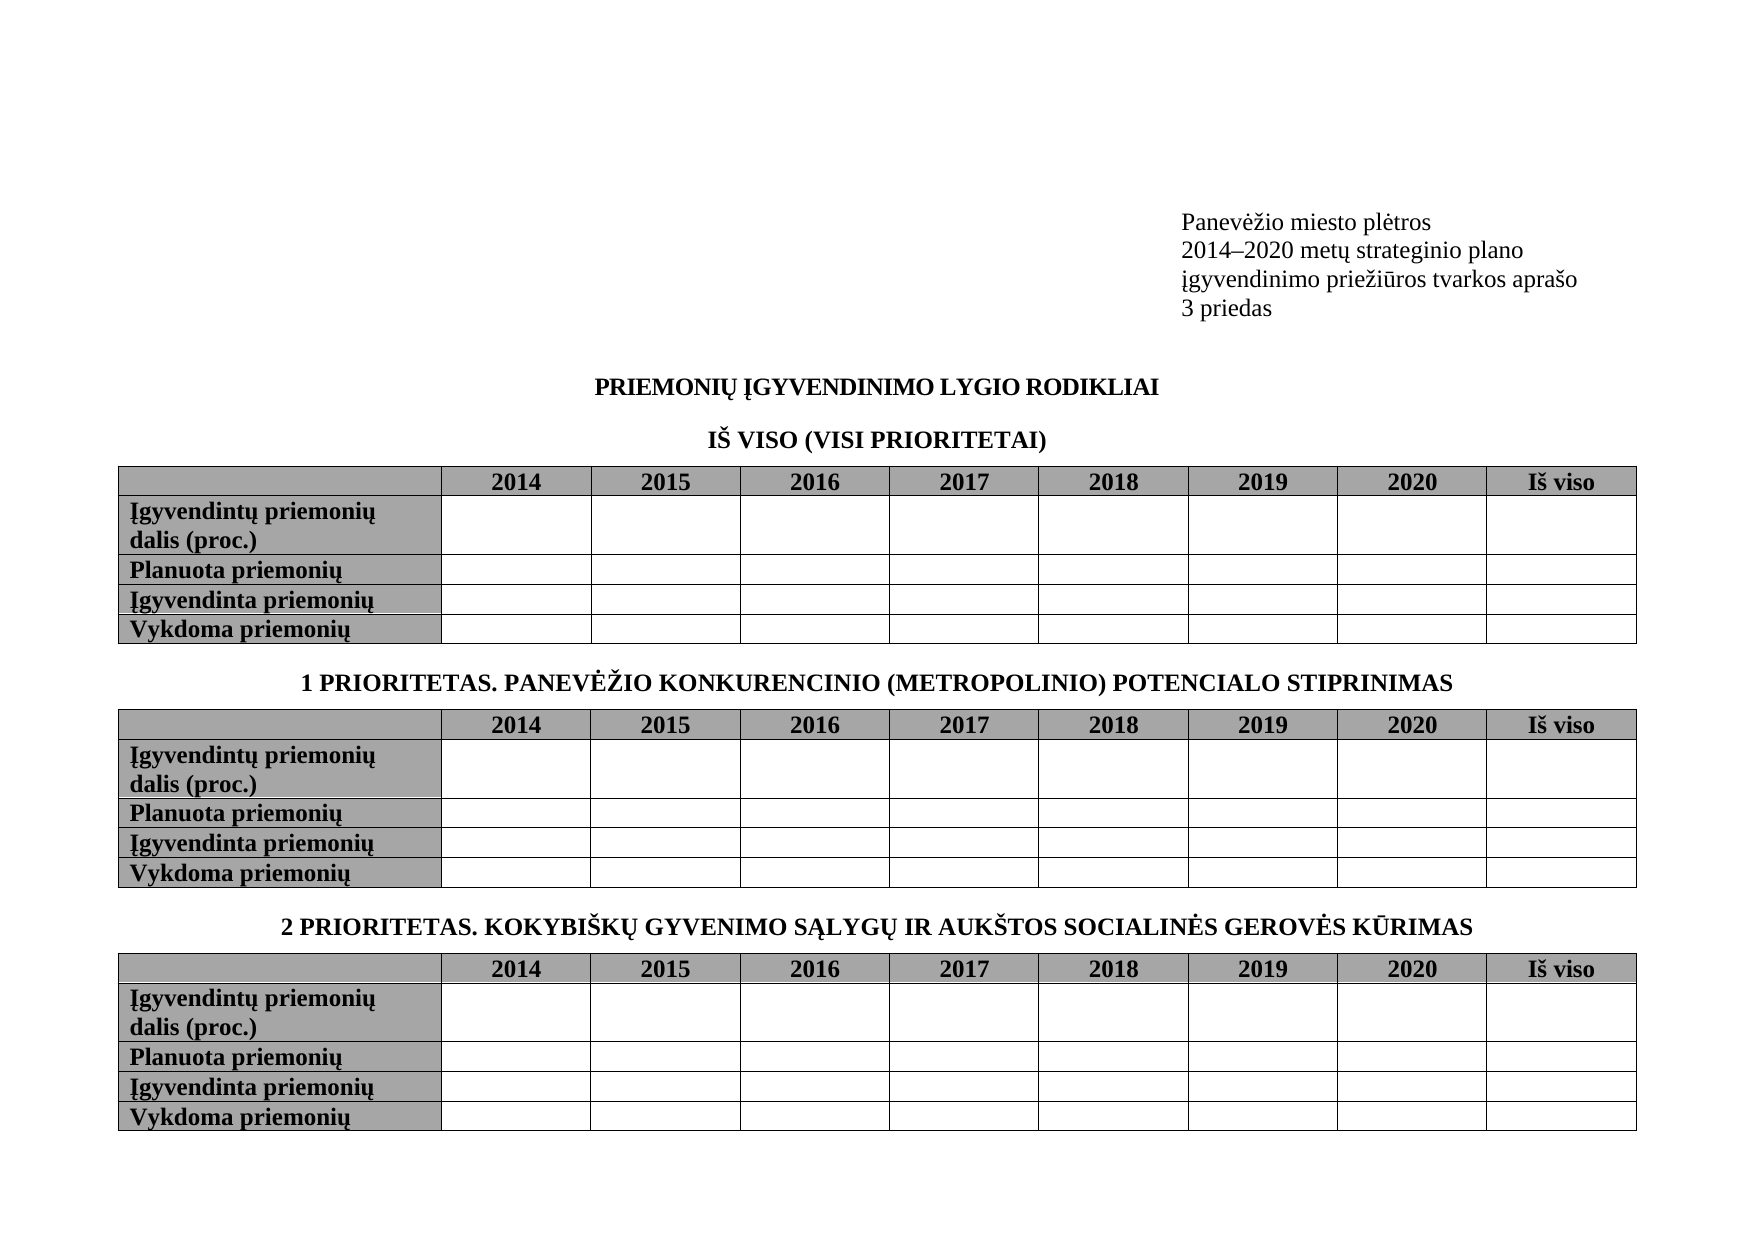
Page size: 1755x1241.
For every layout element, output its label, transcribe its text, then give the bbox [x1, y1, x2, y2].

table_cell [1189, 1102, 1337, 1130]
table_cell [1338, 555, 1486, 584]
table_cell [1189, 740, 1337, 797]
table_cell [591, 984, 740, 1041]
table_header [119, 954, 441, 982]
table_cell [1487, 740, 1636, 797]
table_cell [1338, 858, 1486, 887]
table_header 2017 [890, 467, 1038, 495]
table_cell [1487, 858, 1636, 887]
table_cell [890, 555, 1038, 584]
table_cell [442, 858, 590, 887]
table_cell [741, 984, 889, 1041]
table_cell Įgyvendinta priemonių [119, 1072, 441, 1101]
table_cell [741, 496, 889, 554]
table_cell [741, 1042, 889, 1071]
table_cell [1487, 496, 1636, 554]
table_header 2018 [1039, 710, 1188, 739]
table_cell Vykdoma priemonių [119, 615, 441, 643]
table_cell [741, 555, 889, 584]
table_cell [1039, 615, 1188, 643]
text 2014–2020 metų strateginio plano [1181, 235, 1636, 264]
table_cell [1487, 1042, 1636, 1071]
table_cell [442, 799, 590, 827]
table_header [119, 710, 441, 739]
table_cell [1487, 828, 1636, 857]
table_cell [890, 858, 1038, 887]
table_cell [1039, 799, 1188, 827]
table_cell [1189, 858, 1337, 887]
table_cell [1487, 984, 1636, 1041]
text IŠ VISO (VISI PRIORITETAI) [118, 425, 1636, 453]
table_header 2019 [1189, 710, 1337, 739]
table_header [119, 467, 441, 495]
table_header 2015 [592, 467, 740, 495]
table_header 2017 [890, 954, 1038, 982]
table_cell [442, 585, 591, 613]
table_cell [1189, 1042, 1337, 1071]
table_cell Planuota priemonių [119, 555, 441, 584]
table_cell [591, 799, 740, 827]
table_header 2014 [442, 954, 590, 982]
table_cell [1487, 1072, 1636, 1101]
table_cell [1039, 740, 1188, 797]
table_cell [890, 585, 1038, 613]
table_cell [1338, 1102, 1486, 1130]
table_cell Įgyvendintų priemonių dalis (proc.) [119, 740, 441, 797]
table_cell [442, 555, 591, 584]
table_cell [442, 828, 590, 857]
table_cell [890, 799, 1038, 827]
table_cell [1487, 615, 1636, 643]
table_cell [442, 1042, 590, 1071]
table_cell [1338, 740, 1486, 797]
table_header 2019 [1189, 954, 1337, 982]
table_cell Planuota priemonių [119, 1042, 441, 1071]
table_cell [1039, 1102, 1188, 1130]
text PRIEMONIŲ ĮGYVENDINIMO LYGIO RODIKLIAI [118, 372, 1636, 401]
table_cell [591, 1102, 740, 1130]
table_cell [592, 555, 740, 584]
table_cell [442, 740, 590, 797]
table_cell [1039, 555, 1188, 584]
table_cell Planuota priemonių [119, 799, 441, 827]
table_cell [890, 496, 1038, 554]
text įgyvendinimo priežiūros tvarkos aprašo [1181, 264, 1636, 293]
table_cell [1039, 496, 1188, 554]
table_header 2016 [741, 710, 889, 739]
table_cell [1189, 799, 1337, 827]
table_cell [890, 615, 1038, 643]
table_cell [1338, 496, 1486, 554]
table_cell [741, 799, 889, 827]
table_header 2014 [442, 467, 591, 495]
table_cell [1487, 585, 1636, 613]
table_cell [1039, 984, 1188, 1041]
table_cell [1487, 555, 1636, 584]
table_cell [1189, 828, 1337, 857]
table_cell [442, 496, 591, 554]
table_cell [741, 585, 889, 613]
table_header 2014 [442, 710, 590, 739]
table_cell [1338, 828, 1486, 857]
table_cell [741, 615, 889, 643]
table_cell [591, 1072, 740, 1101]
table_cell [741, 1102, 889, 1130]
table_cell [890, 1042, 1038, 1071]
table_header 2020 [1338, 467, 1486, 495]
table_header 2015 [591, 710, 740, 739]
table_cell Įgyvendinta priemonių [119, 828, 441, 857]
table_cell [1338, 1072, 1486, 1101]
table_cell [741, 858, 889, 887]
table_cell [890, 1072, 1038, 1101]
table_header 2018 [1039, 954, 1188, 982]
table_cell [1338, 799, 1486, 827]
text 2 PRIORITETAS. KOKYBIŠKŲ GYVENIMO SĄLYGŲ IR AUKŠTOS SOCIALINĖS GEROVĖS KŪRIMAS [118, 912, 1636, 941]
table_cell [592, 496, 740, 554]
table_cell Vykdoma priemonių [119, 858, 441, 887]
table_header 2019 [1189, 467, 1337, 495]
table_cell [1189, 615, 1337, 643]
table_header Iš viso [1487, 710, 1636, 739]
table_cell [741, 1072, 889, 1101]
table_header 2015 [591, 954, 740, 982]
table_cell [890, 740, 1038, 797]
table_cell [890, 984, 1038, 1041]
table_header 2018 [1039, 467, 1188, 495]
table_cell [442, 984, 590, 1041]
table_cell [592, 585, 740, 613]
table_cell [442, 1072, 590, 1101]
table_cell [1487, 1102, 1636, 1130]
table_cell [1189, 555, 1337, 584]
table_cell Vykdoma priemonių [119, 1102, 441, 1130]
table_cell [591, 828, 740, 857]
table_cell [591, 740, 740, 797]
table_cell [442, 1102, 590, 1130]
table_cell [1487, 799, 1636, 827]
table_header 2020 [1338, 954, 1486, 982]
table_header 2016 [741, 467, 889, 495]
table_cell [1039, 828, 1188, 857]
table_header Iš viso [1487, 467, 1636, 495]
table_cell [1338, 615, 1486, 643]
table_cell Įgyvendinta priemonių [119, 585, 441, 613]
table_cell [741, 828, 889, 857]
table_cell [591, 1042, 740, 1071]
table_header Iš viso [1487, 954, 1636, 982]
table_cell [1189, 585, 1337, 613]
table_cell [1039, 1072, 1188, 1101]
text Panevėžio miesto plėtros [1181, 207, 1636, 235]
table_cell [591, 858, 740, 887]
table_header 2020 [1338, 710, 1486, 739]
table_cell [1189, 496, 1337, 554]
table_header 2016 [741, 954, 889, 982]
text 1 PRIORITETAS. PANEVĖŽIO KONKURENCINIO (METROPOLINIO) POTENCIALO STIPRINIMAS [118, 668, 1636, 697]
table_cell [1189, 984, 1337, 1041]
table_cell [1039, 585, 1188, 613]
text 3 priedas [1181, 293, 1636, 322]
table_cell [1039, 858, 1188, 887]
table_cell [1338, 585, 1486, 613]
table_cell [1338, 1042, 1486, 1071]
table_header 2017 [890, 710, 1038, 739]
table_cell [592, 615, 740, 643]
table_cell [890, 1102, 1038, 1130]
table_cell [1338, 984, 1486, 1041]
table_cell [890, 828, 1038, 857]
table_cell [442, 615, 591, 643]
table_cell Įgyvendintų priemonių dalis (proc.) [119, 496, 441, 554]
table_cell [1189, 1072, 1337, 1101]
table_cell [1039, 1042, 1188, 1071]
table_cell [741, 740, 889, 797]
table_cell Įgyvendintų priemonių dalis (proc.) [119, 984, 441, 1041]
